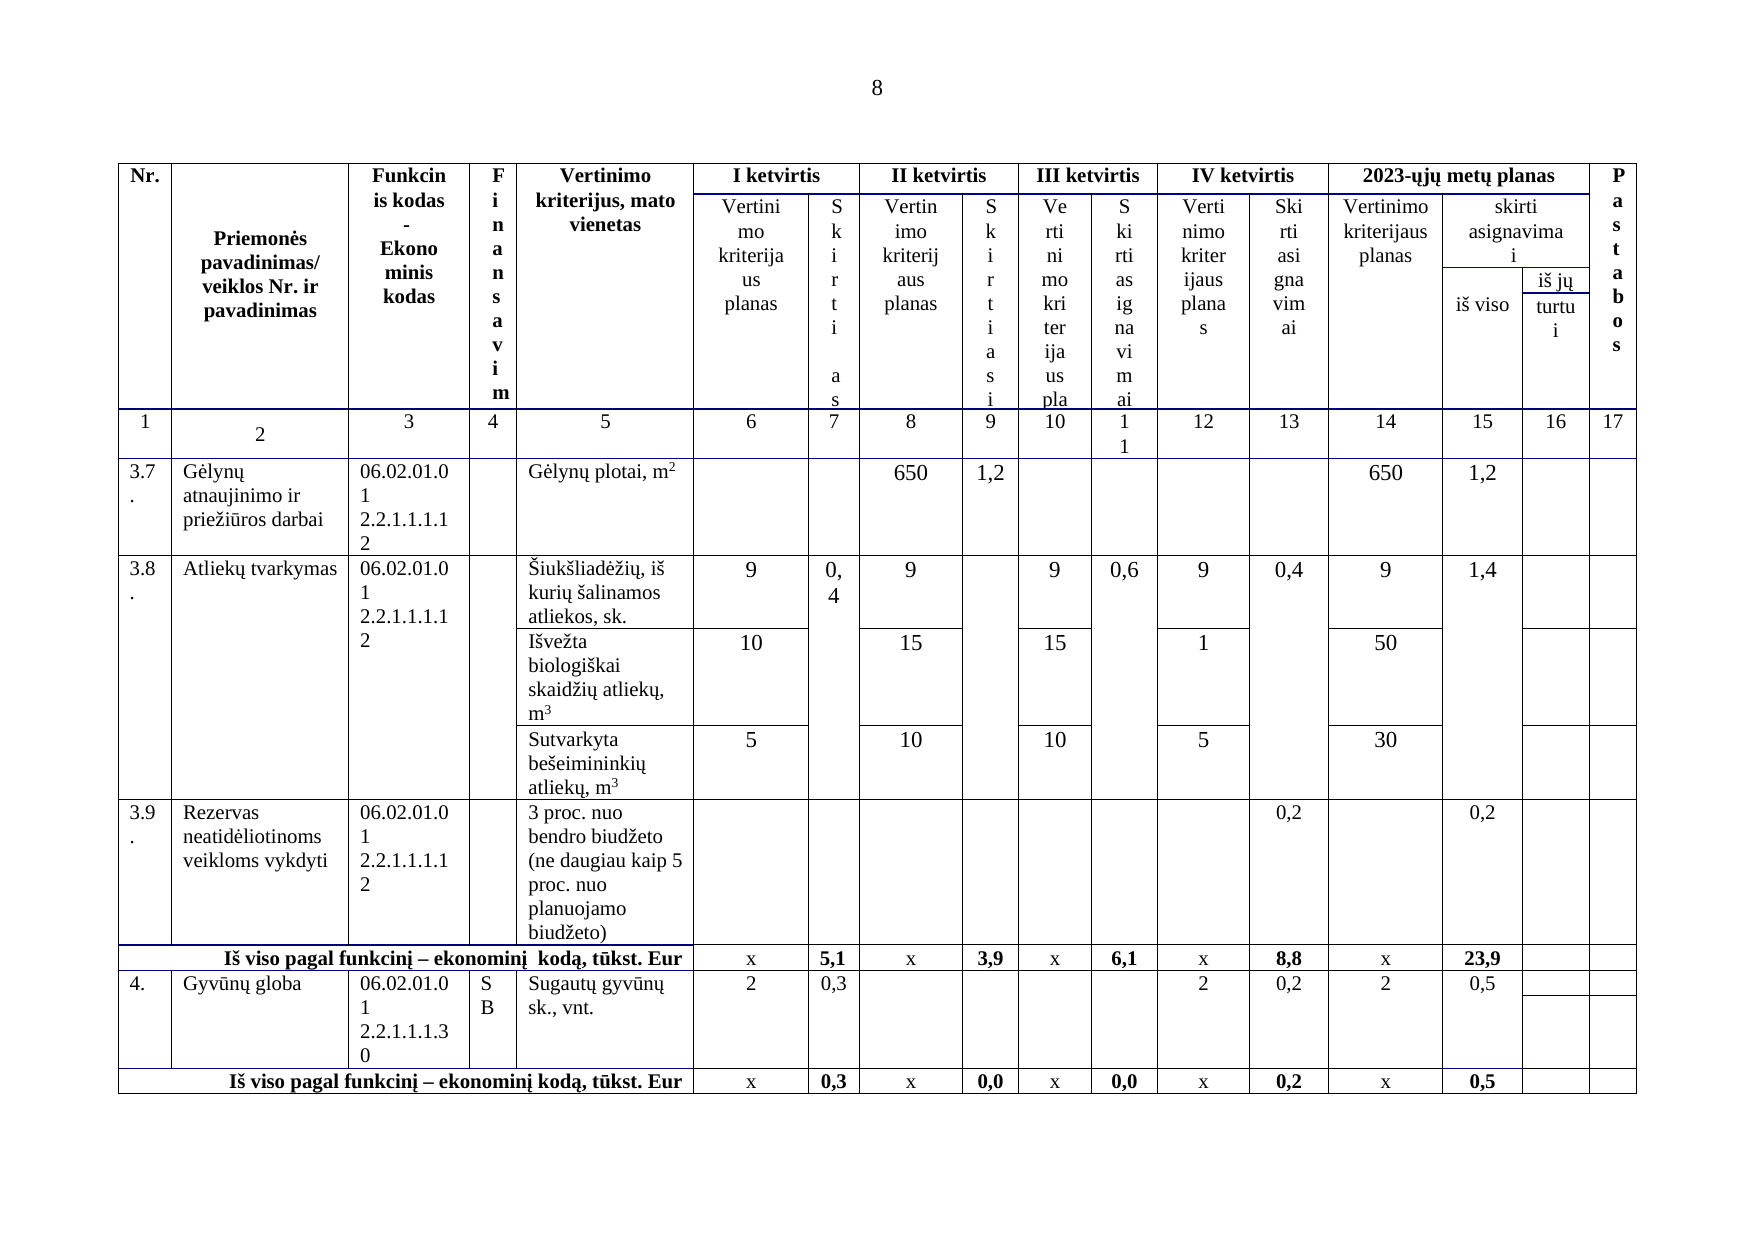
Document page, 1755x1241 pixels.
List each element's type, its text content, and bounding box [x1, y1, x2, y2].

table_cell 1,4 [1443, 556, 1522, 799]
table_cell [809, 800, 859, 944]
table_cell [1523, 459, 1589, 555]
table_cell turtui [1523, 294, 1589, 408]
table_cell 5 [517, 410, 693, 458]
table_cell 2 [1329, 971, 1442, 1067]
table_cell [1523, 971, 1589, 995]
table_cell 0,5 [1443, 1069, 1522, 1093]
table_cell Skirti asignavimai [1250, 195, 1328, 408]
table_cell 6 [694, 410, 808, 458]
table_cell [470, 556, 516, 799]
table_cell 0,2 [1250, 971, 1328, 1067]
table_cell 10 [1019, 726, 1091, 799]
table_cell Gėlynų atnaujinimo ir priežiūros darbai [172, 459, 348, 555]
table_cell [1523, 800, 1589, 944]
table_cell 06.02.01.01 2.2.1.1.1.30 [349, 971, 469, 1067]
table_cell [694, 459, 808, 555]
table_cell [1590, 556, 1636, 628]
table_header IV ketvirtis [1158, 164, 1328, 193]
table_cell [1092, 800, 1157, 944]
table_cell [1523, 629, 1589, 725]
table_cell iš jų [1523, 268, 1589, 292]
table_header III ketvirtis [1019, 164, 1157, 193]
table_cell 5 [1158, 726, 1249, 799]
table_cell [963, 971, 1018, 1067]
table_cell Vertinimo kriterijaus planas [860, 195, 962, 408]
table_cell Iš viso pagal funkcinį – ekonominį kodą, tūkst. Eur [119, 1069, 693, 1093]
table_cell 7 [809, 410, 859, 458]
table_cell 12 [1158, 410, 1249, 458]
table_cell 1 [119, 410, 171, 458]
table_cell 1 [1158, 629, 1249, 725]
table_cell 5,1 [809, 945, 859, 970]
table_cell 8 [860, 410, 962, 458]
table_cell Skirti asignavimai [1092, 195, 1157, 408]
table_cell 1,2 [1443, 459, 1522, 555]
table_cell x [860, 1069, 962, 1093]
table_cell 650 [1329, 459, 1442, 555]
table_cell 4. [119, 971, 171, 1067]
table_cell [1590, 996, 1636, 1067]
table_cell 10 [860, 726, 962, 799]
table_cell [1019, 459, 1091, 555]
table_cell [1590, 971, 1636, 995]
table_cell Atliekų tvarkymas [172, 556, 348, 799]
table_cell 9 [963, 410, 1018, 458]
table_cell 13 [1250, 410, 1328, 458]
table_cell [860, 971, 962, 1067]
table_cell 0,2 [1443, 800, 1522, 944]
table_cell Iš viso pagal funkcinį – ekonominį kodą, tūkst. Eur [119, 946, 693, 970]
table_header Priemonės pavadinimas/ veiklos Nr. ir pavadinimas [172, 164, 348, 408]
table_cell 17 [1590, 410, 1636, 458]
table_cell Vertinimo kriterijaus planas [694, 195, 808, 408]
table_cell [470, 459, 516, 555]
table_cell Išvežta biologiškai skaidžių atliekų, m3 [517, 629, 693, 725]
table_cell 0,4 [1250, 556, 1328, 799]
table_cell Vertinimo kriterijaus planas [1019, 195, 1091, 408]
table_cell 4 [470, 410, 516, 458]
table_cell 0,0 [963, 1069, 1018, 1093]
table_cell 0,3 [809, 971, 859, 1067]
table_cell 9 [1019, 556, 1091, 628]
table_cell x [1019, 1069, 1091, 1093]
table_cell [1590, 1069, 1636, 1093]
table_cell 650 [860, 459, 962, 555]
table_cell [963, 800, 1018, 944]
table_cell [1329, 800, 1442, 944]
table_cell [860, 800, 962, 944]
table_cell 2 [172, 410, 348, 458]
table_cell 3,9 [963, 945, 1018, 970]
table_cell Gyvūnų globa [172, 971, 348, 1067]
table_cell Sutvarkyta bešeimininkių atliekų, m3 [517, 726, 693, 799]
table_cell Skirti asignavimai [963, 195, 1018, 408]
table_cell Sugautų gyvūnų sk., vnt. [517, 971, 693, 1067]
table_cell 9 [1158, 556, 1249, 628]
table_cell [1250, 459, 1328, 555]
table_cell Rezervas neatidėliotinoms veikloms vykdyti [172, 800, 348, 944]
table_cell skirti asignavimai [1443, 195, 1589, 267]
table_cell [1158, 459, 1249, 555]
table_cell [1158, 800, 1249, 944]
table_header Vertinimo kriterijus, mato vienetas [517, 164, 693, 408]
table_cell [1523, 945, 1589, 970]
table_cell 1,2 [963, 459, 1018, 555]
table_cell 3.7. [119, 459, 171, 555]
table_cell 9 [1329, 556, 1442, 628]
table_cell [1590, 945, 1636, 970]
table_cell 3.9. [119, 800, 171, 944]
table_cell iš viso [1443, 268, 1522, 408]
table_cell [1590, 800, 1636, 944]
table_cell x [1329, 1069, 1442, 1093]
table_header I ketvirtis [694, 164, 859, 193]
table_cell [1523, 996, 1589, 1067]
table_cell 5 [694, 726, 808, 799]
table_cell 8,8 [1250, 945, 1328, 970]
table_cell Skirti asignavimai [809, 195, 859, 408]
table_header 2023-ųjų metų planas [1329, 164, 1589, 193]
table_cell [1523, 1069, 1589, 1093]
table_cell x [1329, 945, 1442, 970]
table_cell 23,9 [1443, 945, 1522, 970]
table_cell x [860, 945, 962, 970]
table_cell Šiukšliadėžių, iš kurių šalinamos atliekos, sk. [517, 556, 693, 628]
table_cell [694, 800, 808, 944]
table_cell [1523, 726, 1589, 799]
table_cell 06.02.01.01 2.2.1.1.1.12 [349, 459, 469, 555]
table_cell 9 [694, 556, 808, 628]
table_cell 0,2 [1250, 1069, 1328, 1093]
table_cell SB [470, 971, 516, 1067]
table_cell 2 [1158, 971, 1249, 1067]
table_cell x [694, 1069, 808, 1093]
table_cell [1523, 556, 1589, 628]
table_cell Vertinimo kriterijaus planas [1158, 195, 1249, 408]
table_cell 10 [1019, 410, 1091, 458]
table_cell 14 [1329, 410, 1442, 458]
table_cell [963, 556, 1018, 799]
table_cell [1590, 726, 1636, 799]
table_cell 6,1 [1092, 945, 1157, 970]
table_cell 3.8. [119, 556, 171, 799]
table_cell 3 proc. nuo bendro biudžeto (ne daugiau kaip 5 proc. nuo planuojamo biudžeto) [517, 800, 693, 944]
table_header Nr. [119, 164, 171, 408]
table_cell [470, 800, 516, 944]
table_cell [1092, 459, 1157, 555]
table_cell 0,2 [1250, 800, 1328, 944]
table_cell x [1158, 945, 1249, 970]
table_cell 11 [1092, 410, 1157, 458]
table_cell 3 [349, 410, 469, 458]
table_cell 0,6 [1092, 556, 1157, 799]
table_cell Gėlynų plotai, m2 [517, 459, 693, 555]
table_cell 0,3 [809, 1069, 859, 1093]
table_cell 16 [1523, 410, 1589, 458]
table_cell 10 [694, 629, 808, 725]
table_cell 15 [1443, 410, 1522, 458]
table_cell 30 [1329, 726, 1442, 799]
table_cell 2 [694, 971, 808, 1067]
table_cell [1590, 459, 1636, 555]
table_cell x [1158, 1069, 1249, 1093]
table_cell [1019, 800, 1091, 944]
table_cell x [694, 945, 808, 970]
table_cell 0,4 [809, 556, 859, 799]
table_cell 15 [860, 629, 962, 725]
table_cell 50 [1329, 629, 1442, 725]
table_cell 0,0 [1092, 1069, 1157, 1093]
table_cell [1019, 971, 1091, 1067]
table_cell Vertinimo kriterijaus planas [1329, 195, 1442, 408]
table_cell [809, 459, 859, 555]
table_cell 06.02.01.01 2.2.1.1.1.12 [349, 556, 469, 799]
table_cell 9 [860, 556, 962, 628]
table_header II ketvirtis [860, 164, 1018, 193]
table_header Funkcinis kodas - Ekonominis kodas [349, 164, 469, 408]
table_cell [1092, 971, 1157, 1067]
table_cell 0,5 [1443, 971, 1522, 1067]
table_header Pastabos [1590, 164, 1636, 408]
table_cell [1590, 629, 1636, 725]
table_cell 15 [1019, 629, 1091, 725]
table_cell x [1019, 945, 1091, 970]
table_header Finansavimo šaltiniai [470, 164, 516, 408]
table_cell 06.02.01.01 2.2.1.1.1.12 [349, 800, 469, 944]
